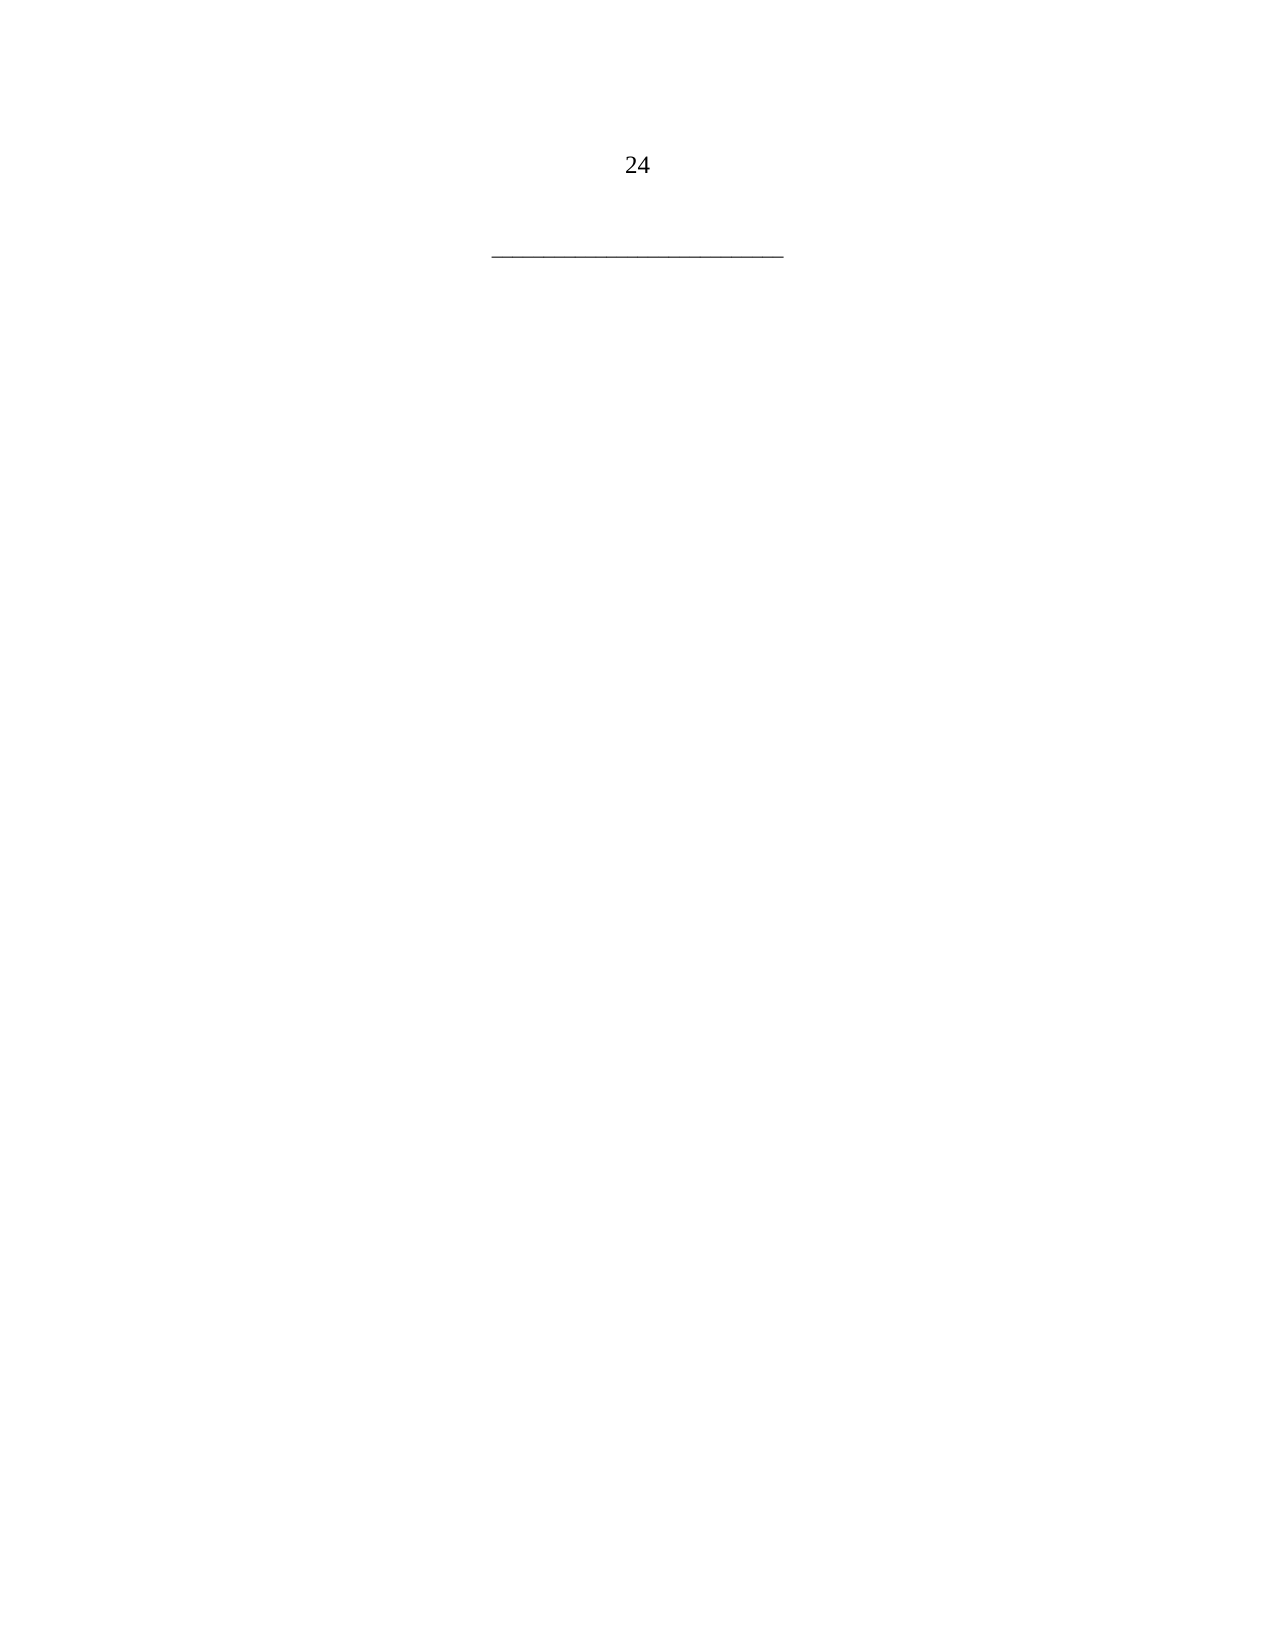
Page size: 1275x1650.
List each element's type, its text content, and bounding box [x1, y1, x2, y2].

text ____________________________ [150, 236, 1125, 260]
